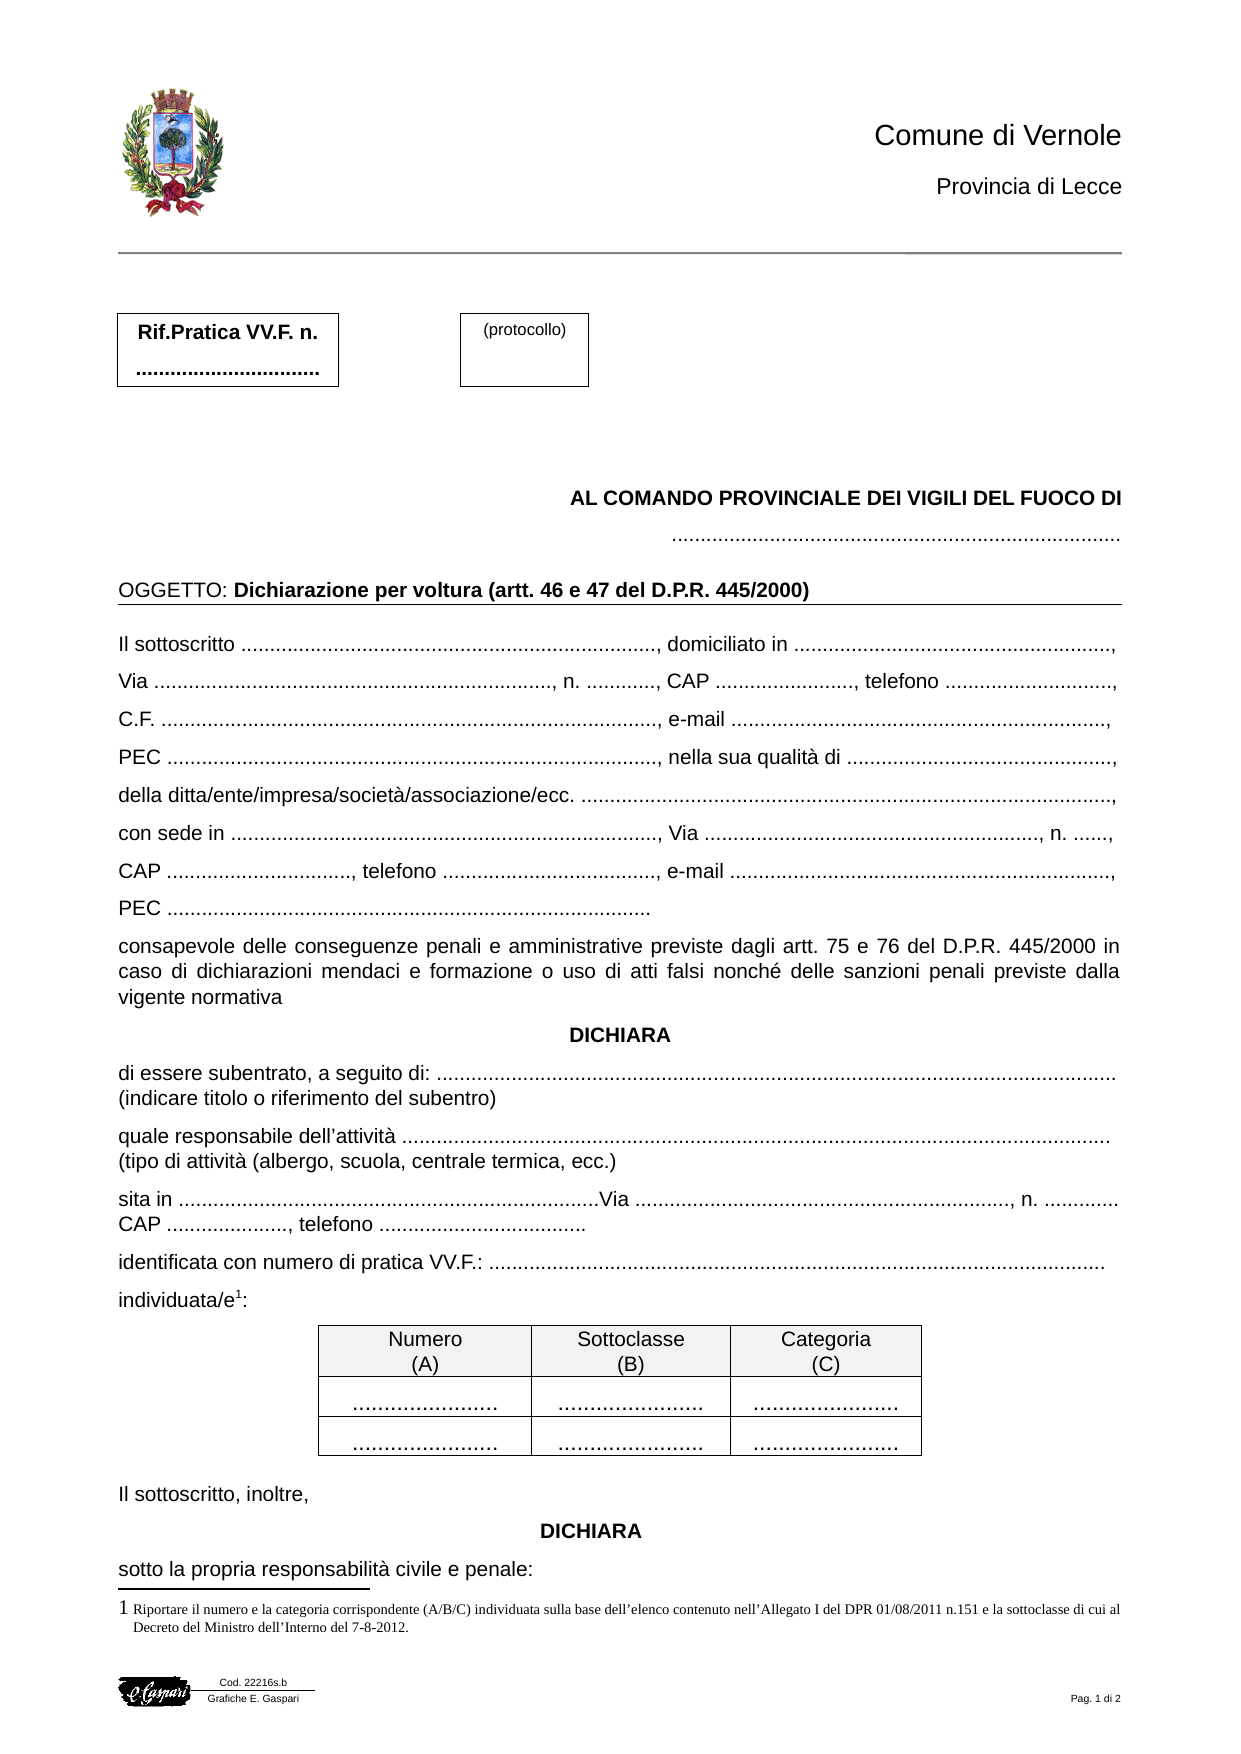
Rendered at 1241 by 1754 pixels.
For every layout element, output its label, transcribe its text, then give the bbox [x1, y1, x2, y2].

text Via ....................................................................., n. ............, CAP ........................, telefono ............................., [118, 669, 1122, 693]
table_header Rif.Pratica VV.F. n. ................................ [118, 314, 338, 386]
text di essere subentrato, a seguito di: ...................................................................................................................... (indicare titolo o riferimento del subentro) [118, 1060, 1122, 1109]
text Riportare il numero e la categoria corrispondente (A/B/C) individuata sulla base dell’elenco contenuto nell’Allegato I del DPR 01/08/2011 n.151 e la sottoclasse di cui al Decreto del Ministro dell’Interno del 7-8-2012. [118, 1595, 1122, 1636]
table_header Categoria (C) [731, 1326, 921, 1376]
text della ditta/ente/impresa/società/associazione/ecc. ............................................................................................, [118, 783, 1122, 807]
text consapevole delle conseguenze penali e amministrative previste dagli artt. 75 e 76 del D.P.R. 445/2000 in caso di dichiarazioni mendaci e formazione o uso di atti falsi nonché delle sanzioni penali previste dalla vigente normativa [118, 934, 1122, 1009]
text quale responsabile dell’attività ........................................................................................................................... (tipo di attività (albergo, scuola, centrale termica, ecc.) [118, 1123, 1122, 1173]
table_cell ....................... [532, 1417, 730, 1455]
text DICHIARA [118, 1022, 1122, 1046]
text con sede in .........................................................................., Via .........................................................., n. ......, [118, 821, 1122, 844]
text .............................................................................. [118, 522, 1122, 546]
table_cell ....................... [731, 1417, 921, 1455]
table_header (protocollo) [461, 314, 588, 386]
table_cell ....................... [319, 1417, 531, 1455]
text CAP ................................, telefono ....................................., e-mail .................................................................., [118, 858, 1122, 882]
text Il sottoscritto, inoltre, [118, 1481, 1063, 1505]
text sotto la propria responsabilità civile e penale: [118, 1557, 1107, 1581]
table_cell ....................... [319, 1377, 531, 1416]
text Il sottoscritto ........................................................................, domiciliato in ......................................................., [118, 632, 1122, 656]
table_cell ....................... [731, 1377, 921, 1416]
text Provincia di Lecce [224, 173, 1122, 200]
text individuata/e: [118, 1287, 1122, 1311]
table_header Numero (A) [319, 1326, 531, 1376]
text PEC .................................................................................... [118, 896, 1122, 920]
text PEC ....................................................................................., nella sua qualità di .............................................., [118, 745, 1122, 769]
picture [117, 1675, 191, 1707]
text DICHIARA [118, 1519, 1064, 1543]
text C.F. ......................................................................................, e-mail ................................................................., [118, 707, 1122, 731]
table_cell ....................... [532, 1377, 730, 1416]
text identificata con numero di pratica VV.F.: ........................................................................................................... [118, 1250, 1122, 1274]
text Comune di Vernole [224, 118, 1122, 152]
table_header Sottoclasse (B) [532, 1326, 730, 1376]
text AL COMANDO PROVINCIALE DEI VIGILI DEL FUOCO DI [118, 486, 1122, 509]
picture [122, 87, 224, 219]
text sita in .........................................................................Via ................................................................., n. ............. CAP ....................., telefono .................................... [118, 1187, 1122, 1236]
table_header [339, 313, 460, 386]
text OGGETTO: Dichiarazione per voltura (artt. 46 e 47 del D.P.R. 445/2000) [118, 578, 1122, 604]
